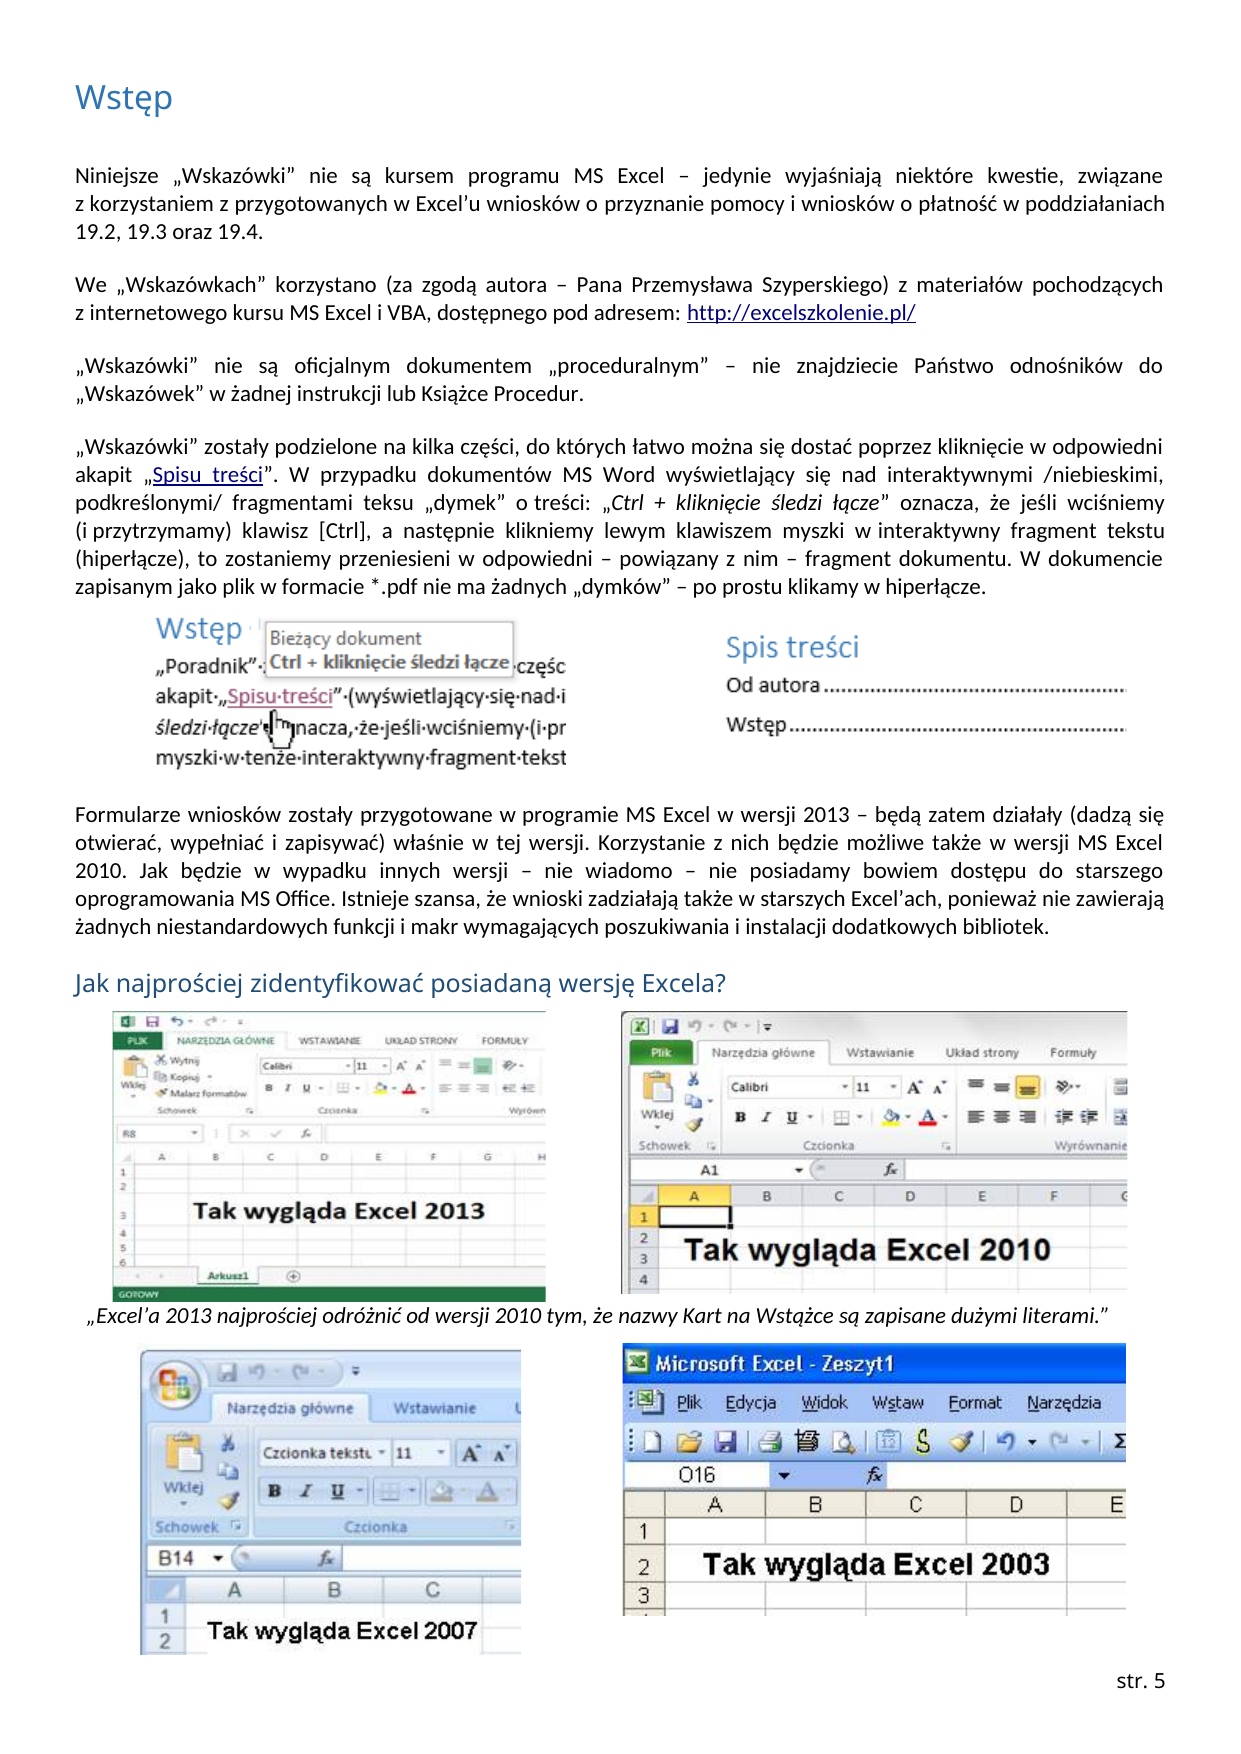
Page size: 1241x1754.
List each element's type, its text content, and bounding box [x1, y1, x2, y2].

text Formularze wniosków zostały przygotowane w programie MS Excel w wersji 2013 – będą zatem działały (dadzą się otwierać, wypełniać i zapisywać) właśnie w tej wersji. Korzystanie z nich będzie możliwe także w wersji MS Excel 2010. Jak będzie w wypadku innych wersji – nie wiadomo – nie posiadamy bowiem dostępu do starszego oprogramowania MS Office. Istnieje szansa, że wnioski zadziałają także w starszych Excel’ach, ponieważ nie zawierają żadnych niestandardowych funkcji i makr wymagających poszukiwania i instalacji dodatkowych bibliotek. [75, 800, 1165, 940]
table_header [695, 613, 1164, 775]
table_header [546, 1012, 583, 1302]
subtitle Wstęp [75, 74, 1165, 119]
table_cell [522, 1344, 583, 1654]
picture [621, 1011, 1128, 1294]
table_header [75, 613, 151, 775]
table_cell „Excel’a 2013 najprościej odróżnić od wersji 2010 tym, że nazwy Kart na Wstążce są zapisane dużymi literami.” [75, 1302, 1165, 1344]
text „Wskazówki” zostały podzielone na kilka części, do których łatwo można się dostać poprzez kliknięcie w odpowiedni akapit „Spisu treści”. W przypadku dokumentów MS Word wyświetlający się nad interaktywnymi /niebieskimi, podkreślonymi/ fragmentami teksu „dymek” o treści: „Ctrl + kliknięcie śledzi łącze” oznacza, że jeśli wciśniemy (i przytrzymamy) klawisz [Ctrl], a następnie klikniemy lewym klawiszem myszki w interaktywny fragment tekstu (hiperłącze), to zostaniemy przeniesieni w odpowiedni – powiązany z nim – fragment dokumentu. W dokumencie zapisanym jako plik w formacie *.pdf nie ma żadnych „dymków” – po prostu klikamy w hiperłącze. [75, 432, 1165, 600]
table_cell [75, 1344, 137, 1654]
table_header [583, 1012, 1165, 1302]
text „Wskazówki” nie są oficjalnym dokumentem „proceduralnym” – nie znajdziecie Państwo odnośników do „Wskazówek” w żadnej instrukcji lub Książce Procedur. [75, 351, 1165, 407]
table_header [75, 1012, 112, 1302]
picture [622, 1343, 1126, 1616]
picture [112, 1011, 546, 1302]
table_header [577, 613, 695, 775]
subtitle Jak najprościej zidentyfikować posiadaną wersję Excela? [75, 965, 1165, 999]
table_cell [583, 1344, 1165, 1654]
picture [151, 612, 566, 776]
picture [137, 1343, 522, 1655]
text We „Wskazówkach” korzystano (za zgodą autora – Pana Przemysława Szyperskiego) z materiałów pochodzących z internetowego kursu MS Excel i VBA, dostępnego pod adresem: http://excelszkolenie.pl/ [75, 270, 1165, 326]
text Niniejsze „Wskazówki” nie są kursem programu MS Excel – jedynie wyjaśniają niektóre kwestie, związane z korzystaniem z przygotowanych w Excel’u wniosków o przyznanie pomocy i wniosków o płatność w poddziałaniach 19.2, 19.3 oraz 19.4. [75, 161, 1165, 245]
picture [706, 612, 1127, 757]
table_header [566, 613, 577, 775]
